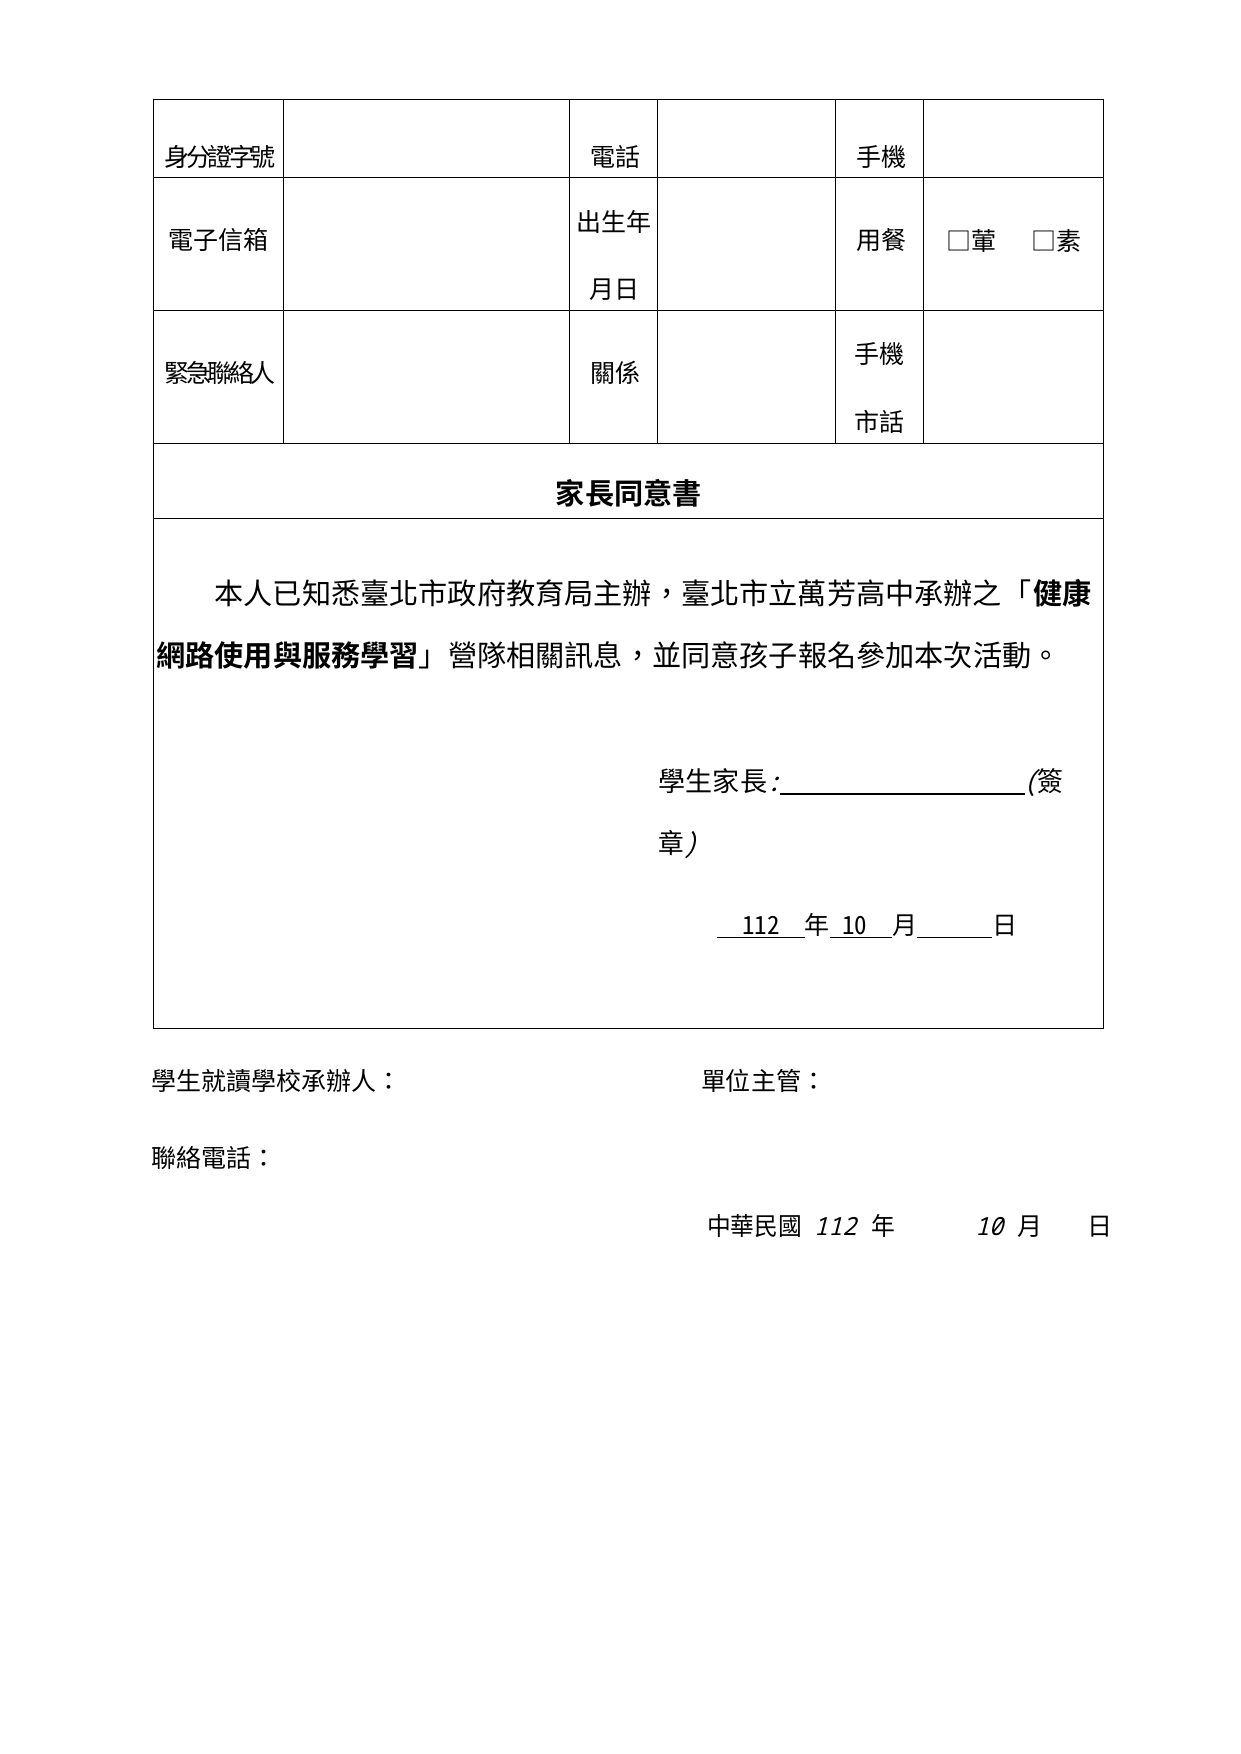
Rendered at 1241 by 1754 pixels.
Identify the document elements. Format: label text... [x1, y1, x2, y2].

text 聯絡電話： [151, 1114, 1117, 1177]
table_cell 身分證字號 [154, 100, 283, 177]
table_cell [284, 178, 569, 310]
table_cell 電子信箱 [154, 178, 283, 310]
table_cell 家長同意書 [154, 444, 1103, 518]
table_cell 出生年 月日 [570, 178, 657, 310]
table_cell 手機 [836, 100, 923, 177]
table_cell [284, 100, 569, 177]
table_cell 手機 市話 [836, 311, 923, 443]
text 中華民國 112 年 10 月 日 [707, 1182, 1128, 1245]
text 學生就讀學校承辦人： 單位主管： [151, 1038, 1117, 1100]
table_cell [284, 311, 569, 443]
table_cell [658, 311, 835, 443]
table_cell 本人已知悉臺北市政府教育局主辦，臺北市立萬芳高中承辦之「健康網路使用與服務學習」營隊相關訊息，並同意孩子報名參加本次活動。 學生家長: (簽章) 112 年 10 月 日 [154, 519, 1103, 1028]
table_cell □葷 □素 [924, 178, 1103, 310]
table_cell 關係 [570, 311, 657, 443]
table_cell 用餐 [836, 178, 923, 310]
table_cell 電話 [570, 100, 657, 177]
table_cell [658, 100, 835, 177]
table_cell [658, 178, 835, 310]
table_cell 緊急聯絡人 [154, 311, 283, 443]
table_cell [924, 100, 1103, 177]
table_cell [924, 311, 1103, 443]
